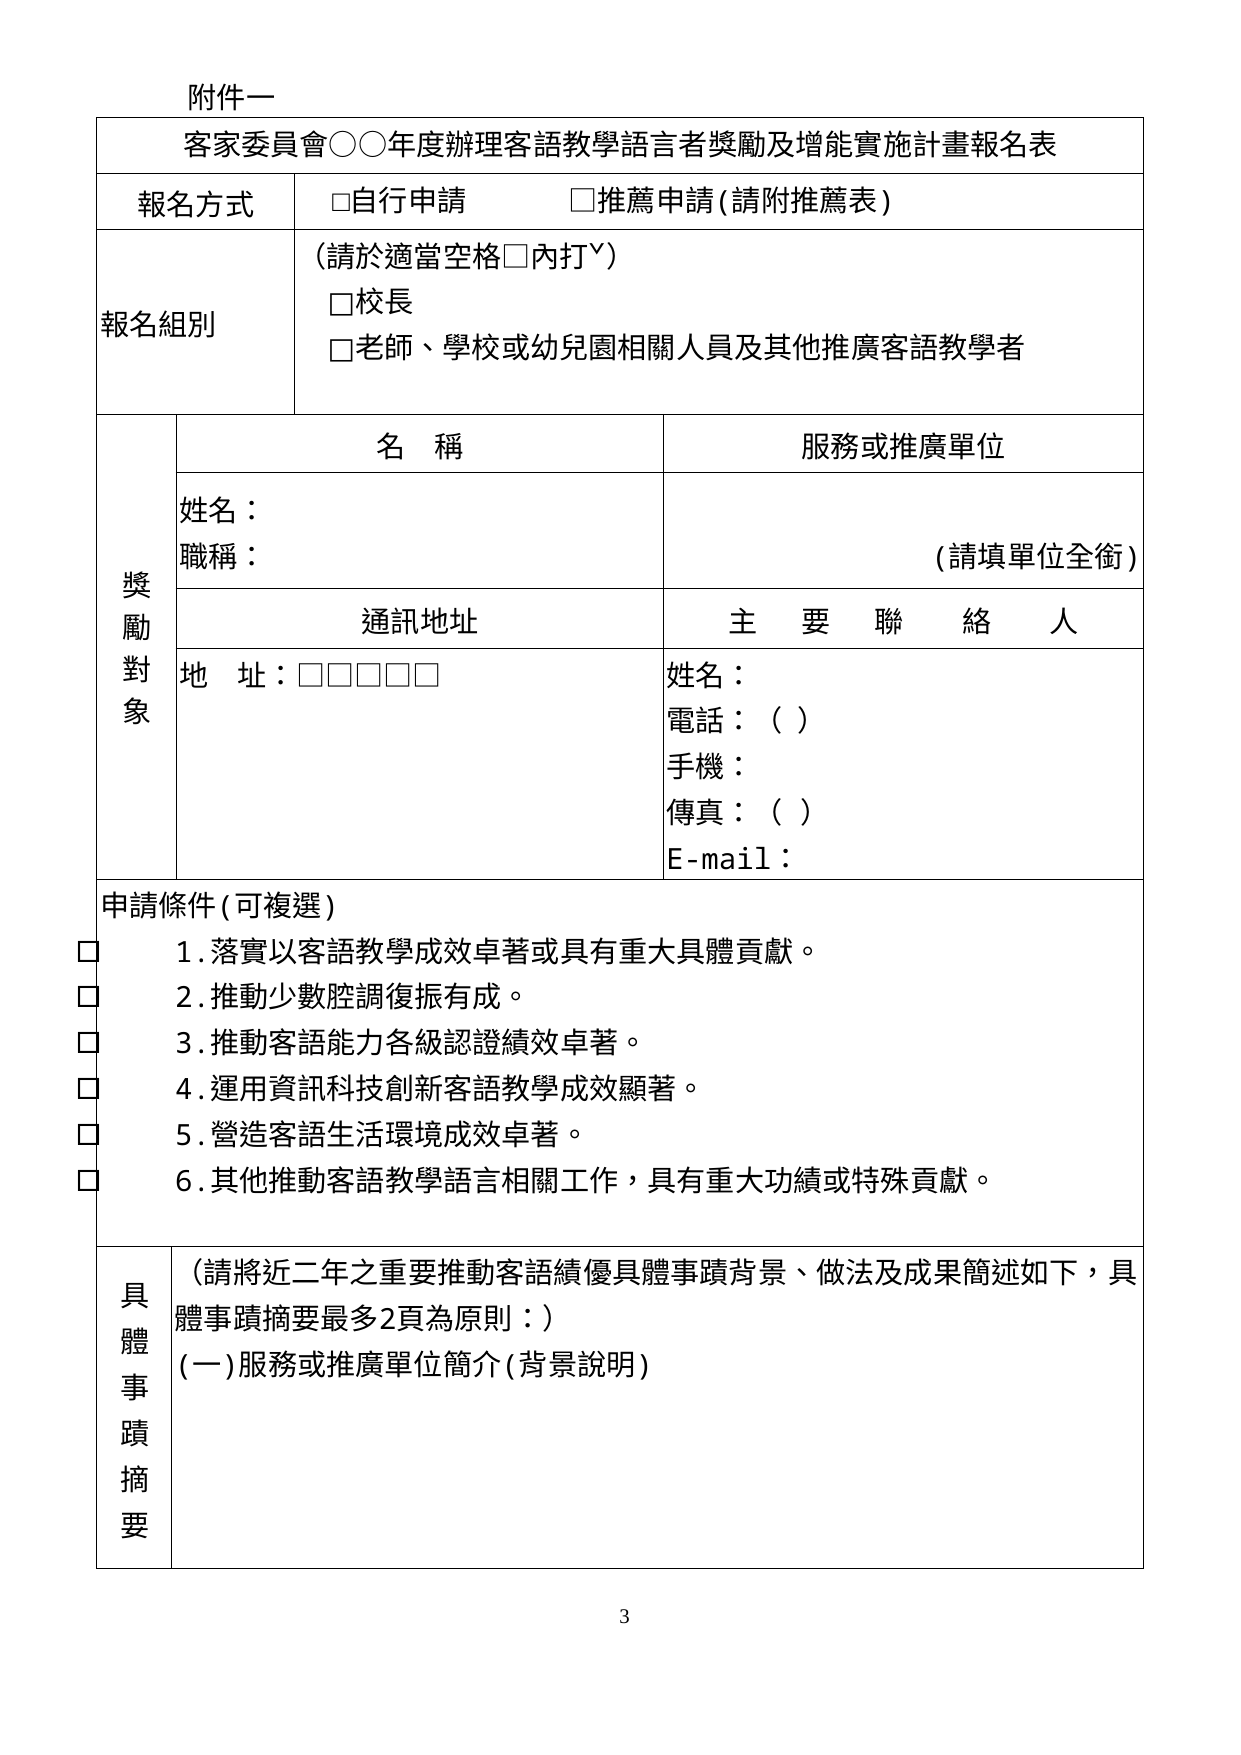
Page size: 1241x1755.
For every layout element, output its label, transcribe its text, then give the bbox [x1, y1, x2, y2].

table_cell 通訊地址 [177, 589, 663, 648]
table_cell 報名方式 [97, 174, 294, 229]
text 附件一 [187, 75, 1053, 117]
table_cell （請於適當空格□內打ˇ） □校長 □老師、學校或幼兒園相關人員及其他推廣客語教學者 [295, 230, 1143, 414]
table_cell 申請條件(可複選) 1.落實以客語教學成效卓著或具有重大具體貢獻。 2.推動少數腔調復振有成。 3.推動客語能力各級認證績效卓著。 4.運用資訊科技創新客語教學成效顯著。 5.營造客語生活環境成效卓著。 6.其他推動客語教學語言相關工作，具有重大功績或特殊貢獻。 [97, 880, 1143, 1246]
table_cell 具 體 事 蹟 摘 要 [97, 1247, 171, 1568]
table_cell 名 稱 [177, 415, 663, 472]
table_cell 姓名： 電話：（ ） 手機： 傳真：（ ） E-mail： [664, 649, 1143, 878]
table_cell 報名組別 [97, 230, 294, 414]
table_cell □自行申請 □推薦申請(請附推薦表) [295, 174, 1143, 229]
table_cell 服務或推廣單位 [664, 415, 1143, 472]
table_cell 地 址：□□□□□ [177, 649, 663, 878]
table_cell 獎勵對象 [97, 415, 176, 878]
table_cell 主 要 聯 絡 人 [664, 589, 1143, 648]
table_cell (請填單位全銜) [664, 473, 1143, 587]
table_header 客家委員會○○年度辦理客語教學語言者獎勵及增能實施計畫報名表 [97, 118, 1143, 173]
table_cell （請將近二年之重要推動客語績優具體事蹟背景、做法及成果簡述如下，具體事蹟摘要最多2頁為原則：） (一)服務或推廣單位簡介(背景說明) [172, 1247, 1143, 1568]
table_cell 姓名： 職稱： [177, 473, 663, 587]
